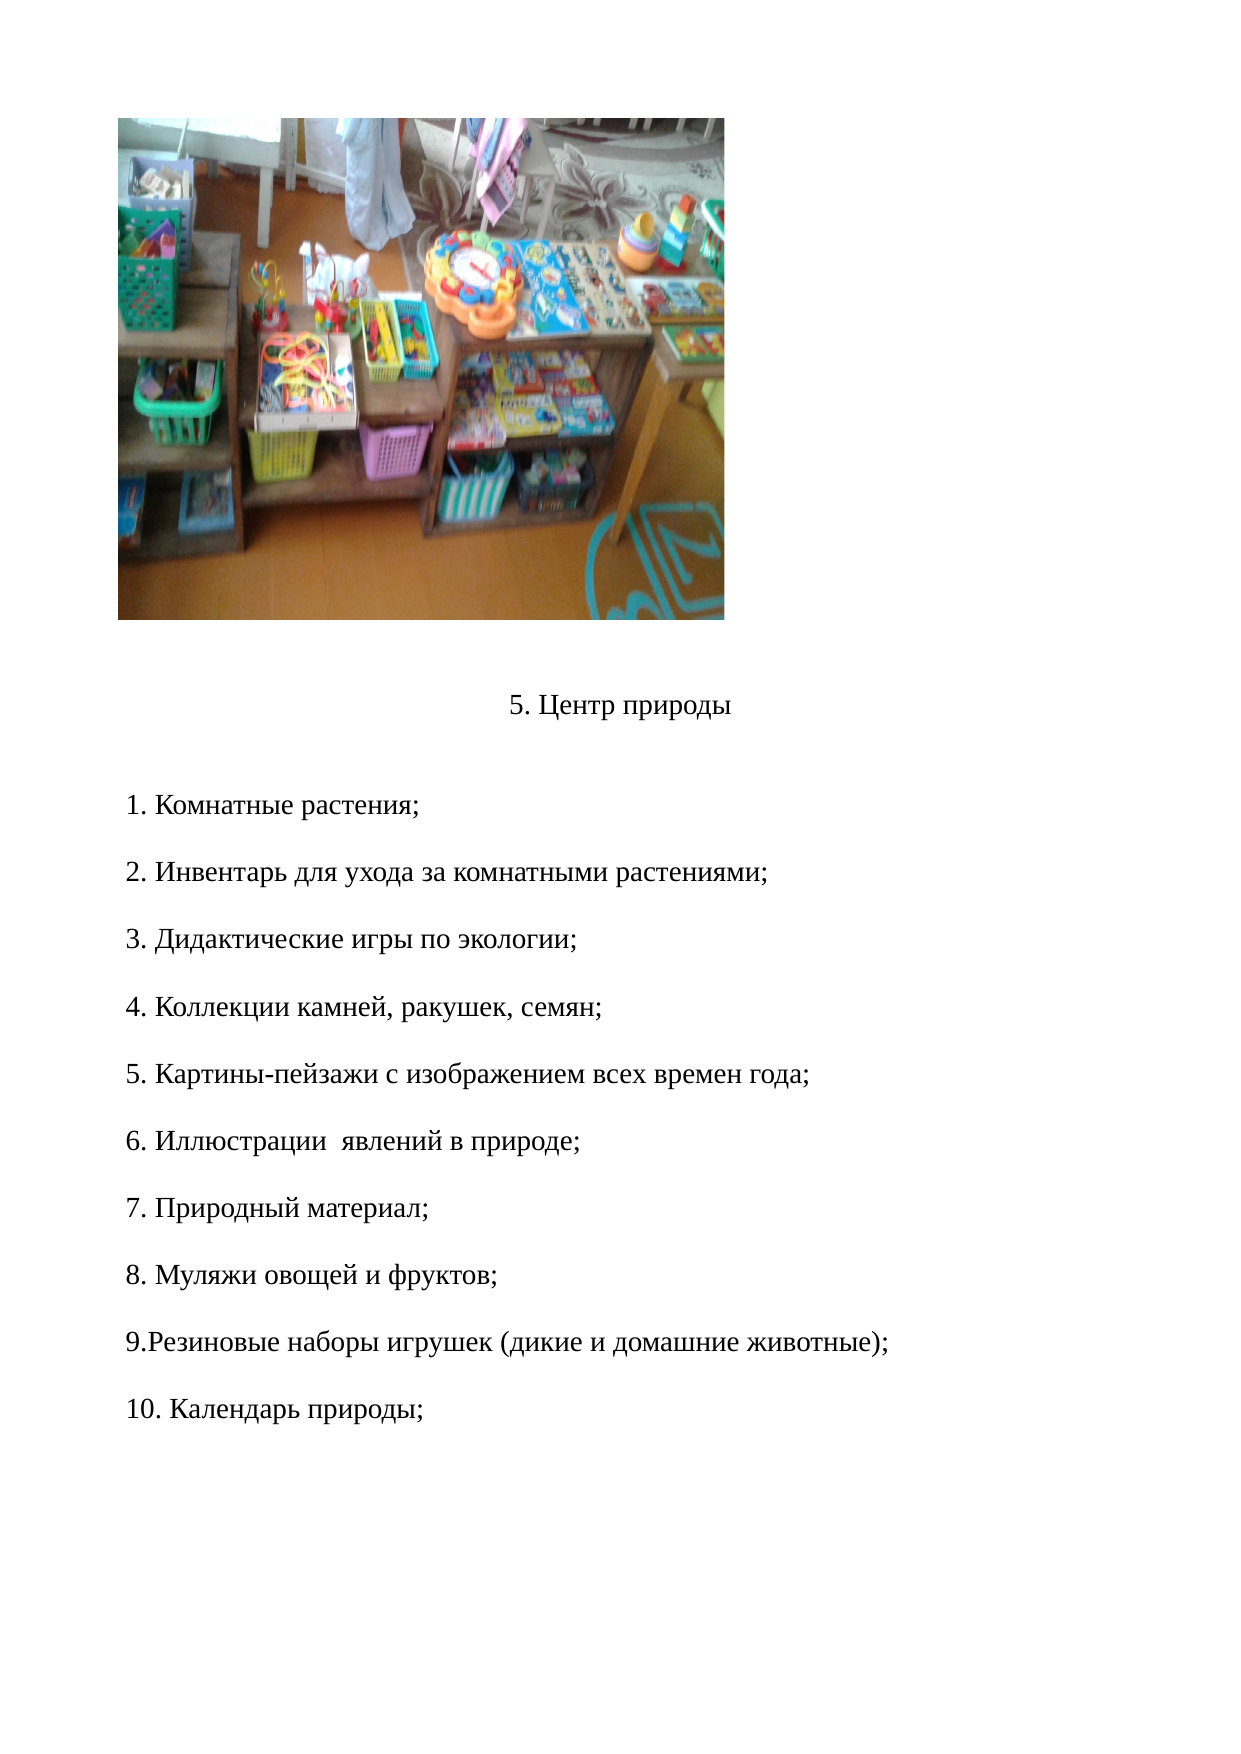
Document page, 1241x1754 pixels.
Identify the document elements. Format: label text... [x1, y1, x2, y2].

text 9.Резиновые наборы игрушек (дикие и домашние животные); [118, 1324, 1122, 1358]
text 10. Календарь природы; [118, 1391, 1122, 1425]
text 2. Инвентарь для ухода за комнатными растениями; [118, 854, 1122, 888]
text 7. Природный материал; [118, 1190, 1122, 1223]
text 5. Центр природы [118, 687, 1122, 720]
text 6. Иллюстрации явлений в природе; [118, 1123, 1122, 1156]
text 8. Муляжи овощей и фруктов; [118, 1257, 1122, 1291]
text 5. Картины-пейзажи с изображением всех времен года; [118, 1056, 1122, 1089]
text 4. Коллекции камней, ракушек, семян; [118, 989, 1122, 1022]
text 3. Дидактические игры по экологии; [118, 922, 1122, 955]
text 1. Комнатные растения; [118, 787, 1122, 821]
